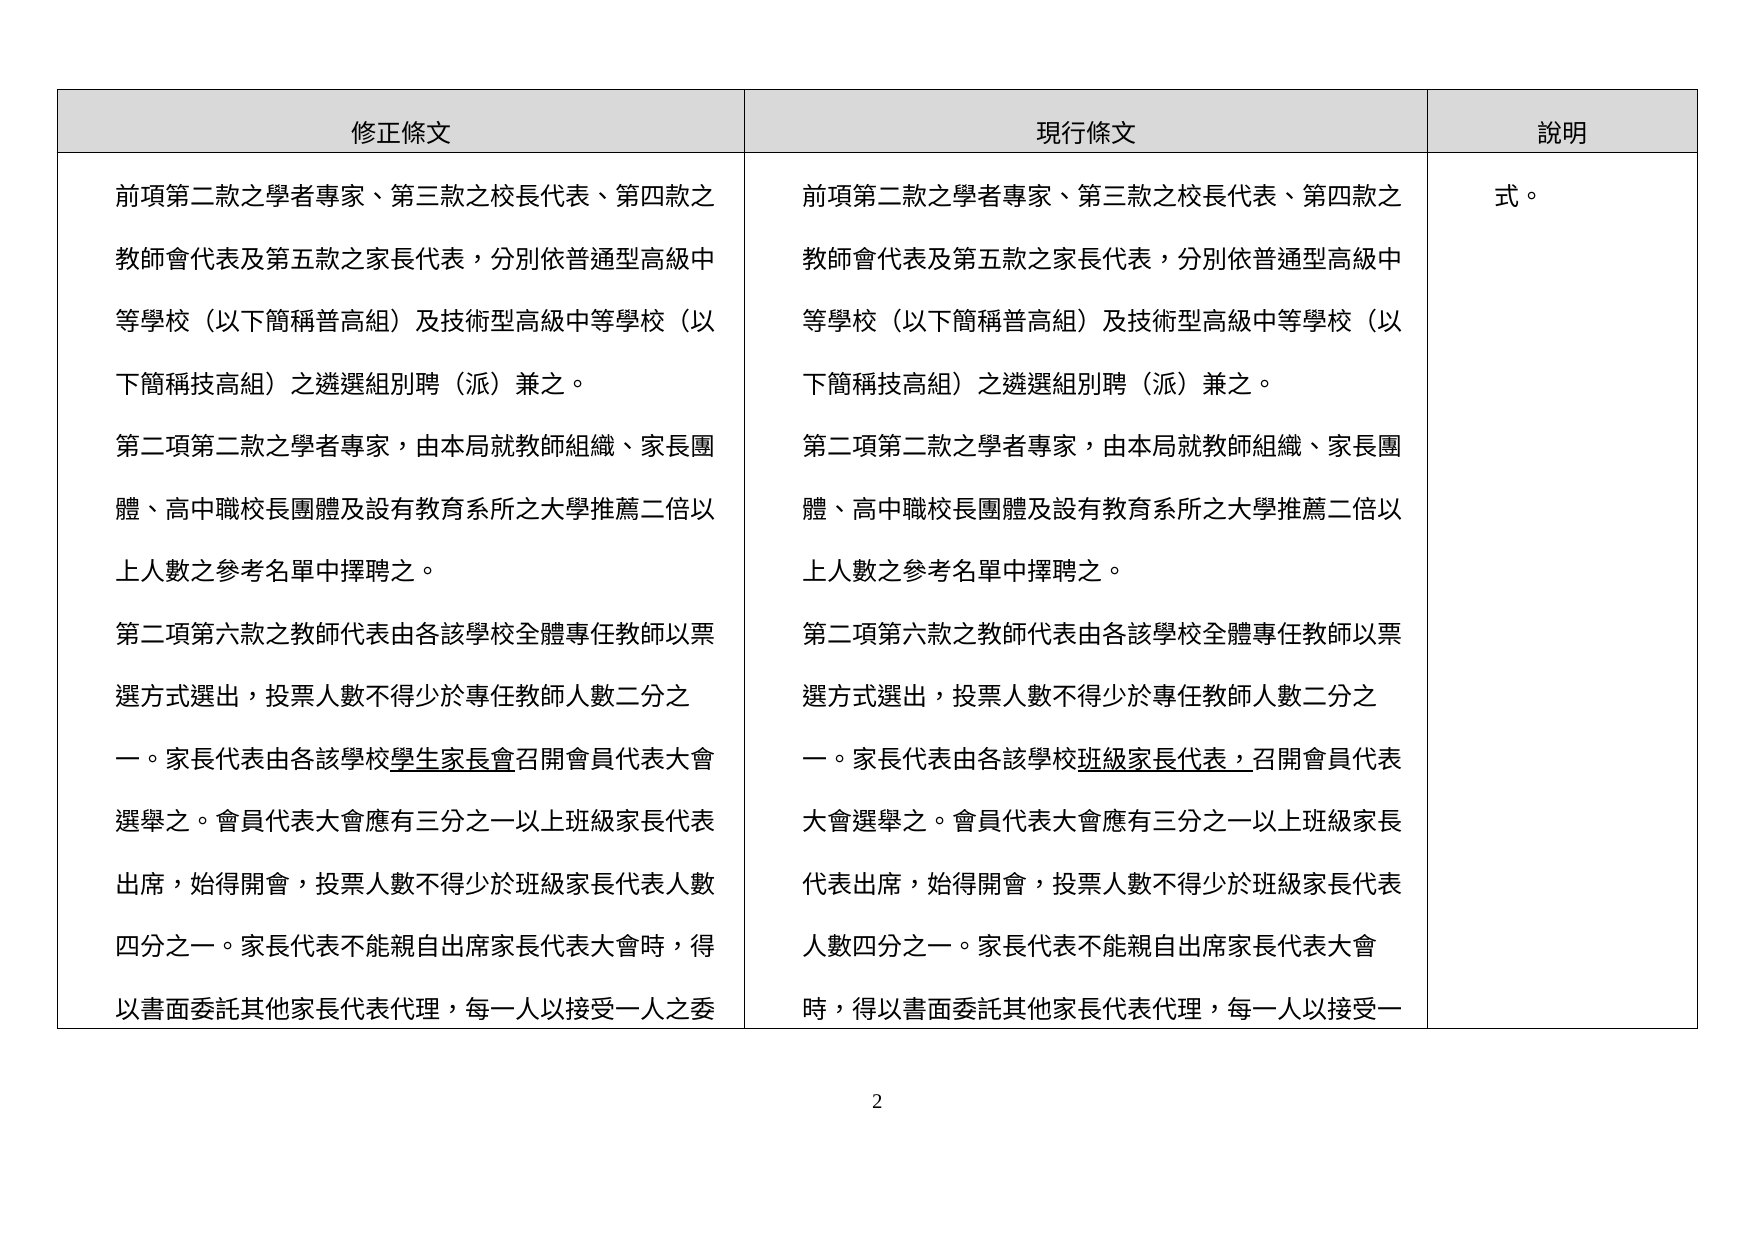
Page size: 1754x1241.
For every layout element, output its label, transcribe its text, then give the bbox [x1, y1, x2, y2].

table_cell 會員代表大會係由各校學生家長會召開，為使法規用語更為精確，爰修正現行條文第五項之班級家長代表為學生家長會。 為因應特殊情形仍能順利辦理高級中等學校校長遴選事宜，爰增訂視訊辦理方式。 [1428, 153, 1697, 1028]
table_cell 前項第二款之學者專家、第三款之校長代表、第四款之教師會代表及第五款之家長代表，分別依普通型高級中等學校（以下簡稱普高組）及技術型高級中等學校（以下簡稱技高組）之遴選組別聘（派）兼之。 第二項第二款之學者專家，由本局就教師組織、家長團體、高中職校長團體及設有教育系所之大學推薦二倍以上人數之參考名單中擇聘之。 第二項第六款之教師代表由各該學校全體專任教師以票選方式選出，投票人數不得少於專任教師人數二分之一。家長代表由各該學校班級家長代表，召開會員代表大會選舉之。會員代表大會應有三分之一以上班級家長代表出席，始得開會，投票人數不得少於班級家長代表人數四分之一。家長代表不能親自出席家長代表大會時，得以書面委託其他家長代表代理，每一人以接受一 [745, 153, 1427, 1028]
table_header 現行條文 [745, 90, 1427, 152]
table_header 修正條文 [58, 90, 744, 152]
table_cell 前項第二款之學者專家、第三款之校長代表、第四款之教師會代表及第五款之家長代表，分別依普通型高級中等學校（以下簡稱普高組）及技術型高級中等學校（以下簡稱技高組）之遴選組別聘（派）兼之。 第二項第二款之學者專家，由本局就教師組織、家長團體、高中職校長團體及設有教育系所之大學推薦二倍以上人數之參考名單中擇聘之。 第二項第六款之教師代表由各該學校全體專任教師以票選方式選出，投票人數不得少於專任教師人數二分之一。家長代表由各該學校學生家長會召開會員代表大會選舉之。會員代表大會應有三分之一以上班級家長代表出席，始得開會，投票人數不得少於班級家長代表人數四分之一。家長代表不能親自出席家長代表大會時，得以書面委託其他家長代表代理，每一人以接受一人之委 [58, 153, 744, 1028]
table_header 說明 [1428, 90, 1697, 152]
